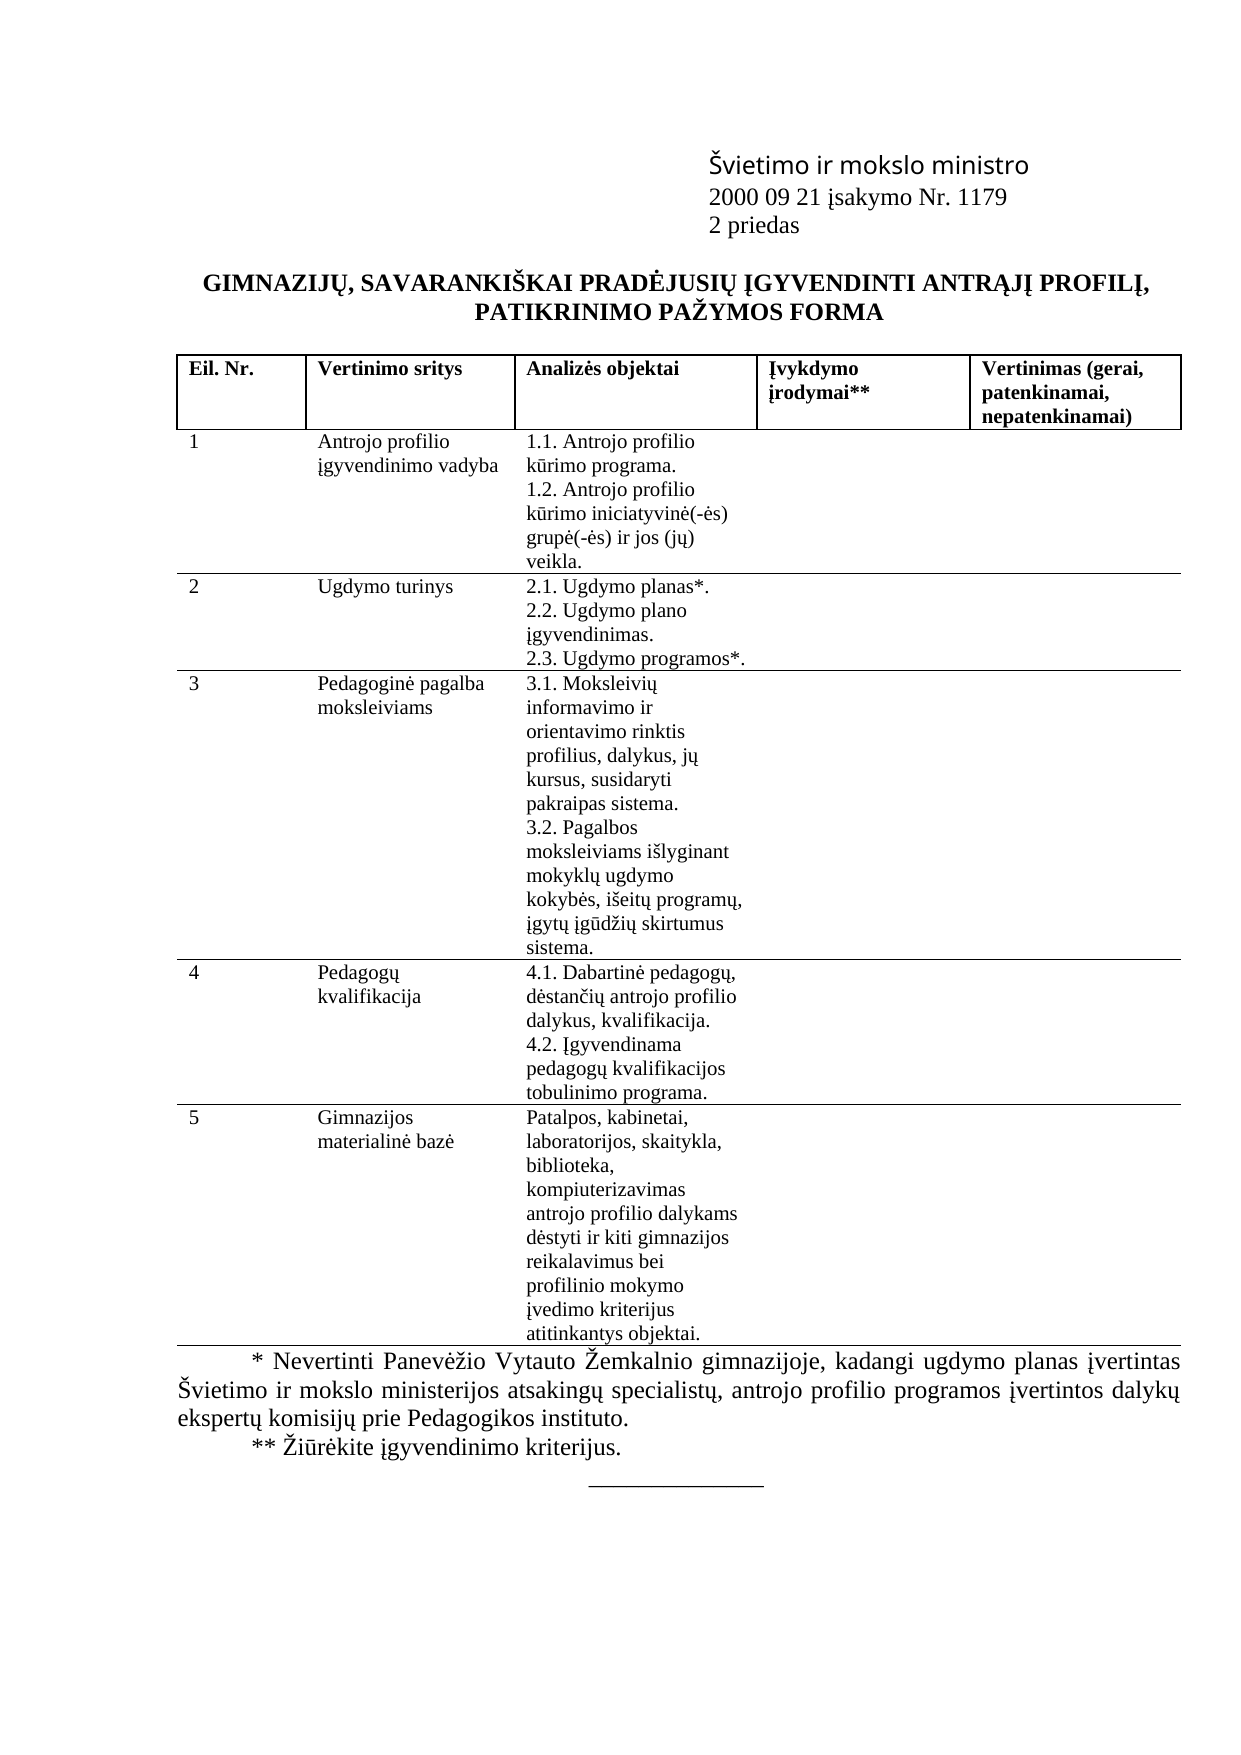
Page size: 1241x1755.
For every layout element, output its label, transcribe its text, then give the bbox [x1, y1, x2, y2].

table_cell Patalpos, kabinetai, laboratorijos, skaitykla, biblioteka, kompiuterizavimas antrojo profilio dalykams dėstyti ir kiti gimnazijos reikalavimus bei profilinio mokymo įvedimo kriterijus atitinkantys objektai. [515, 1105, 757, 1345]
text 2 priedas [177, 210, 1181, 239]
table_cell [970, 960, 1181, 1104]
table_cell 1 [177, 430, 306, 573]
table_cell [970, 1105, 1181, 1345]
table_cell 1.1. Antrojo profilio kūrimo programa. 1.2. Antrojo profilio kūrimo iniciatyvinė(-ės) grupė(-ės) ir jos (jų) veikla. [515, 430, 757, 573]
table_cell 3.1. Moksleivių informavimo ir orientavimo rinktis profilius, dalykus, jų kursus, susidaryti pakraipas sistema. 3.2. Pagalbos moksleiviams išlyginant mokyklų ugdymo kokybės, išeitų programų, įgytų įgūdžių skirtumus sistema. [515, 671, 757, 959]
text ______________ [177, 1461, 1181, 1490]
table_cell 5 [177, 1105, 306, 1345]
table_cell [757, 1105, 970, 1345]
table_cell Antrojo profilio įgyvendinimo vadyba [306, 430, 515, 573]
text * Nevertinti Panevėžio Vytauto Žemkalnio gimnazijoje, kadangi ugdymo planas įvertintas Švietimo ir mokslo ministerijos atsakingų specialistų, antrojo profilio programos įvertintos dalykų ekspertų komisijų prie Pedagogikos instituto. [177, 1346, 1181, 1432]
table_cell [757, 671, 970, 959]
table_cell [970, 430, 1181, 573]
table_cell Gimnazijos materialinė bazė [306, 1105, 515, 1345]
text GIMNAZIJŲ, SAVARANKIŠKAI PRADĖJUSIŲ ĮGYVENDINTI ANTRĄJĮ PROFILĮ, [177, 268, 1181, 297]
table_cell [970, 574, 1181, 670]
table_cell 2.1. Ugdymo planas*. 2.2. Ugdymo plano įgyvendinimas. 2.3. Ugdymo programos*. [515, 574, 757, 670]
table_cell Ugdymo turinys [306, 574, 515, 670]
table_header Analizės objektai [516, 356, 756, 428]
table_header Eil. Nr. [178, 356, 305, 428]
table_cell [757, 430, 970, 573]
text 2000 09 21 įsakymo Nr. 1179 [177, 182, 1181, 210]
table_cell 4 [177, 960, 306, 1104]
table_cell Pedagogų kvalifikacija [306, 960, 515, 1104]
table_cell 4.1. Dabartinė pedagogų, dėstančių antrojo profilio dalykus, kvalifikacija. 4.2. Įgyvendinama pedagogų kvalifikacijos tobulinimo programa. [515, 960, 757, 1104]
table_header Vertinimas (gerai, patenkinamai, nepatenkinamai) [971, 356, 1180, 428]
text Švietimo ir mokslo ministro [177, 148, 1181, 182]
table_header Įvykdymo įrodymai** [758, 356, 969, 428]
table_cell 3 [177, 671, 306, 959]
table_cell 2 [177, 574, 306, 670]
table_cell [757, 960, 970, 1104]
table_cell [970, 671, 1181, 959]
text PATIKRINIMO PAŽYMOS FORMA [177, 297, 1181, 325]
table_cell Pedagoginė pagalba moksleiviams [306, 671, 515, 959]
table_cell [757, 574, 970, 670]
text ** Žiūrėkite įgyvendinimo kriterijus. [177, 1432, 1181, 1461]
table_header Vertinimo sritys [307, 356, 514, 428]
